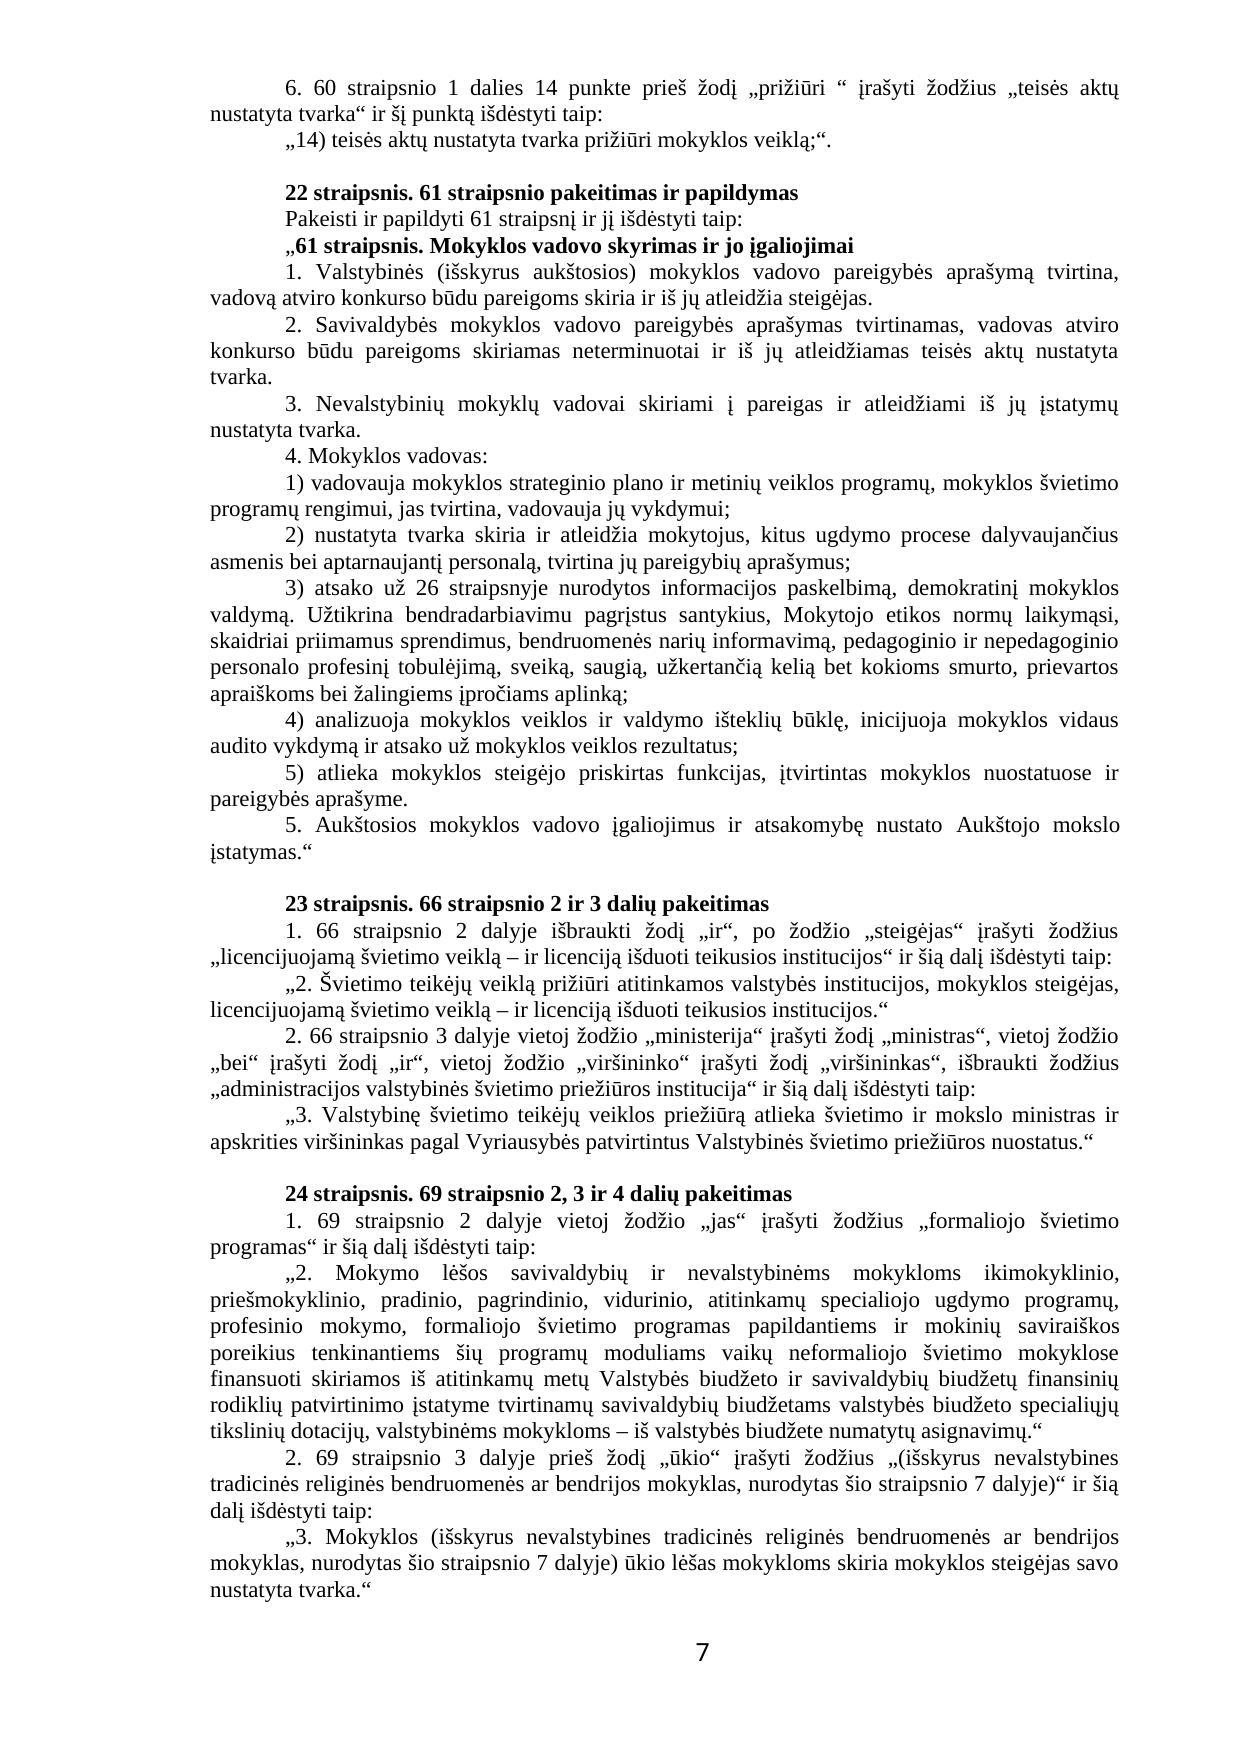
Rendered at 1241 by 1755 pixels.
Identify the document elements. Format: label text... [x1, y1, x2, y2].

text 3) atsako už 26 straipsnyje nurodytos informacijos paskelbimą, demokratinį mokyklos valdymą. Užtikrina bendradarbiavimu pagrįstus santykius, Mokytojo etikos normų laikymąsi, skaidriai priimamus sprendimus, bendruomenės narių informavimą, pedagoginio ir nepedagoginio personalo profesinį tobulėjimą, sveiką, saugią, užkertančią kelią bet kokioms smurto, prievartos apraiškoms bei žalingiems įpročiams aplinką; [210, 574, 1120, 706]
text 6. 60 straipsnio 1 dalies 14 punkte prieš žodį „prižiūri “ įrašyti žodžius „teisės aktų nustatyta tvarka“ ir šį punktą išdėstyti taip: [210, 73, 1120, 126]
text „14) teisės aktų nustatyta tvarka prižiūri mokyklos veiklą;“. [210, 126, 1120, 153]
text 2. 66 straipsnio 3 dalyje vietoj žodžio „ministerija“ įrašyti žodį „ministras“, vietoj žodžio „bei“ įrašyti žodį „ir“, vietoj žodžio „viršininko“ įrašyti žodį „viršininkas“, išbraukti žodžius „administracijos valstybinės švietimo priežiūros institucija“ ir šią dalį išdėstyti taip: [210, 1022, 1120, 1101]
text 2) nustatyta tvarka skiria ir atleidžia mokytojus, kitus ugdymo procese dalyvaujančius asmenis bei aptarnaujantį personalą, tvirtina jų pareigybių aprašymus; [210, 522, 1120, 574]
text 1) vadovauja mokyklos strateginio plano ir metinių veiklos programų, mokyklos švietimo programų rengimui, jas tvirtina, vadovauja jų vykdymui; [210, 469, 1120, 522]
text „2. Švietimo teikėjų veiklą prižiūri atitinkamos valstybės institucijos, mokyklos steigėjas, licencijuojamą švietimo veiklą – ir licenciją išduoti teikusios institucijos.“ [210, 969, 1120, 1022]
text 1. Valstybinės (išskyrus aukštosios) mokyklos vadovo pareigybės aprašymą tvirtina, vadovą atviro konkurso būdu pareigoms skiria ir iš jų atleidžia steigėjas. [210, 258, 1120, 311]
text Pakeisti ir papildyti 61 straipsnį ir jį išdėstyti taip: [210, 205, 1120, 232]
text 5. Aukštosios mokyklos vadovo įgaliojimus ir atsakomybę nustato Aukštojo mokslo įstatymas.“ [210, 811, 1120, 864]
text 2. 69 straipsnio 3 dalyje prieš žodį „ūkio“ įrašyti žodžius „(išskyrus nevalstybines tradicinės religinės bendruomenės ar bendrijos mokyklas, nurodytas šio straipsnio 7 dalyje)“ ir šią dalį išdėstyti taip: [210, 1444, 1120, 1523]
text 22 straipsnis. 61 straipsnio pakeitimas ir papildymas [210, 179, 1120, 205]
text 4) analizuoja mokyklos veiklos ir valdymo išteklių būklę, inicijuoja mokyklos vidaus audito vykdymą ir atsako už mokyklos veiklos rezultatus; [210, 706, 1120, 759]
text „61 straipsnis. Mokyklos vadovo skyrimas ir jo įgaliojimai [210, 232, 1120, 258]
text 3. Nevalstybinių mokyklų vadovai skiriami į pareigas ir atleidžiami iš jų įstatymų nustatyta tvarka. [210, 390, 1120, 442]
text „3. Valstybinę švietimo teikėjų veiklos priežiūrą atlieka švietimo ir mokslo ministras ir apskrities viršininkas pagal Vyriausybės patvirtintus Valstybinės švietimo priežiūros nuostatus.“ [210, 1101, 1120, 1154]
text 1. 66 straipsnio 2 dalyje išbraukti žodį „ir“, po žodžio „steigėjas“ įrašyti žodžius „licencijuojamą švietimo veiklą – ir licenciją išduoti teikusios institucijos“ ir šią dalį išdėstyti taip: [210, 917, 1120, 969]
text 4. Mokyklos vadovas: [210, 442, 1120, 469]
text 24 straipsnis. 69 straipsnio 2, 3 ir 4 dalių pakeitimas [210, 1180, 1120, 1207]
text 23 straipsnis. 66 straipsnio 2 ir 3 dalių pakeitimas [210, 891, 1120, 917]
text 5) atlieka mokyklos steigėjo priskirtas funkcijas, įtvirtintas mokyklos nuostatuose ir pareigybės aprašyme. [210, 759, 1120, 811]
text 1. 69 straipsnio 2 dalyje vietoj žodžio „jas“ įrašyti žodžius „formaliojo švietimo programas“ ir šią dalį išdėstyti taip: [210, 1207, 1120, 1259]
text 2. Savivaldybės mokyklos vadovo pareigybės aprašymas tvirtinamas, vadovas atviro konkurso būdu pareigoms skiriamas neterminuotai ir iš jų atleidžiamas teisės aktų nustatyta tvarka. [210, 311, 1120, 390]
text „2. Mokymo lėšos savivaldybių ir nevalstybinėms mokykloms ikimokyklinio, priešmokyklinio, pradinio, pagrindinio, vidurinio, atitinkamų specialiojo ugdymo programų, profesinio mokymo, formaliojo švietimo programas papildantiems ir mokinių saviraiškos poreikius tenkinantiems šių programų moduliams vaikų neformaliojo švietimo mokyklose finansuoti skiriamos iš atitinkamų metų Valstybės biudžeto ir savivaldybių biudžetų finansinių rodiklių patvirtinimo įstatyme tvirtinamų savivaldybių biudžetams valstybės biudžeto specialiųjų tikslinių dotacijų, valstybinėms mokykloms – iš valstybės biudžete numatytų asignavimų.“ [210, 1259, 1120, 1444]
text „3. Mokyklos (išskyrus nevalstybines tradicinės religinės bendruomenės ar bendrijos mokyklas, nurodytas šio straipsnio 7 dalyje) ūkio lėšas mokykloms skiria mokyklos steigėjas savo nustatyta tvarka.“ [210, 1523, 1120, 1602]
